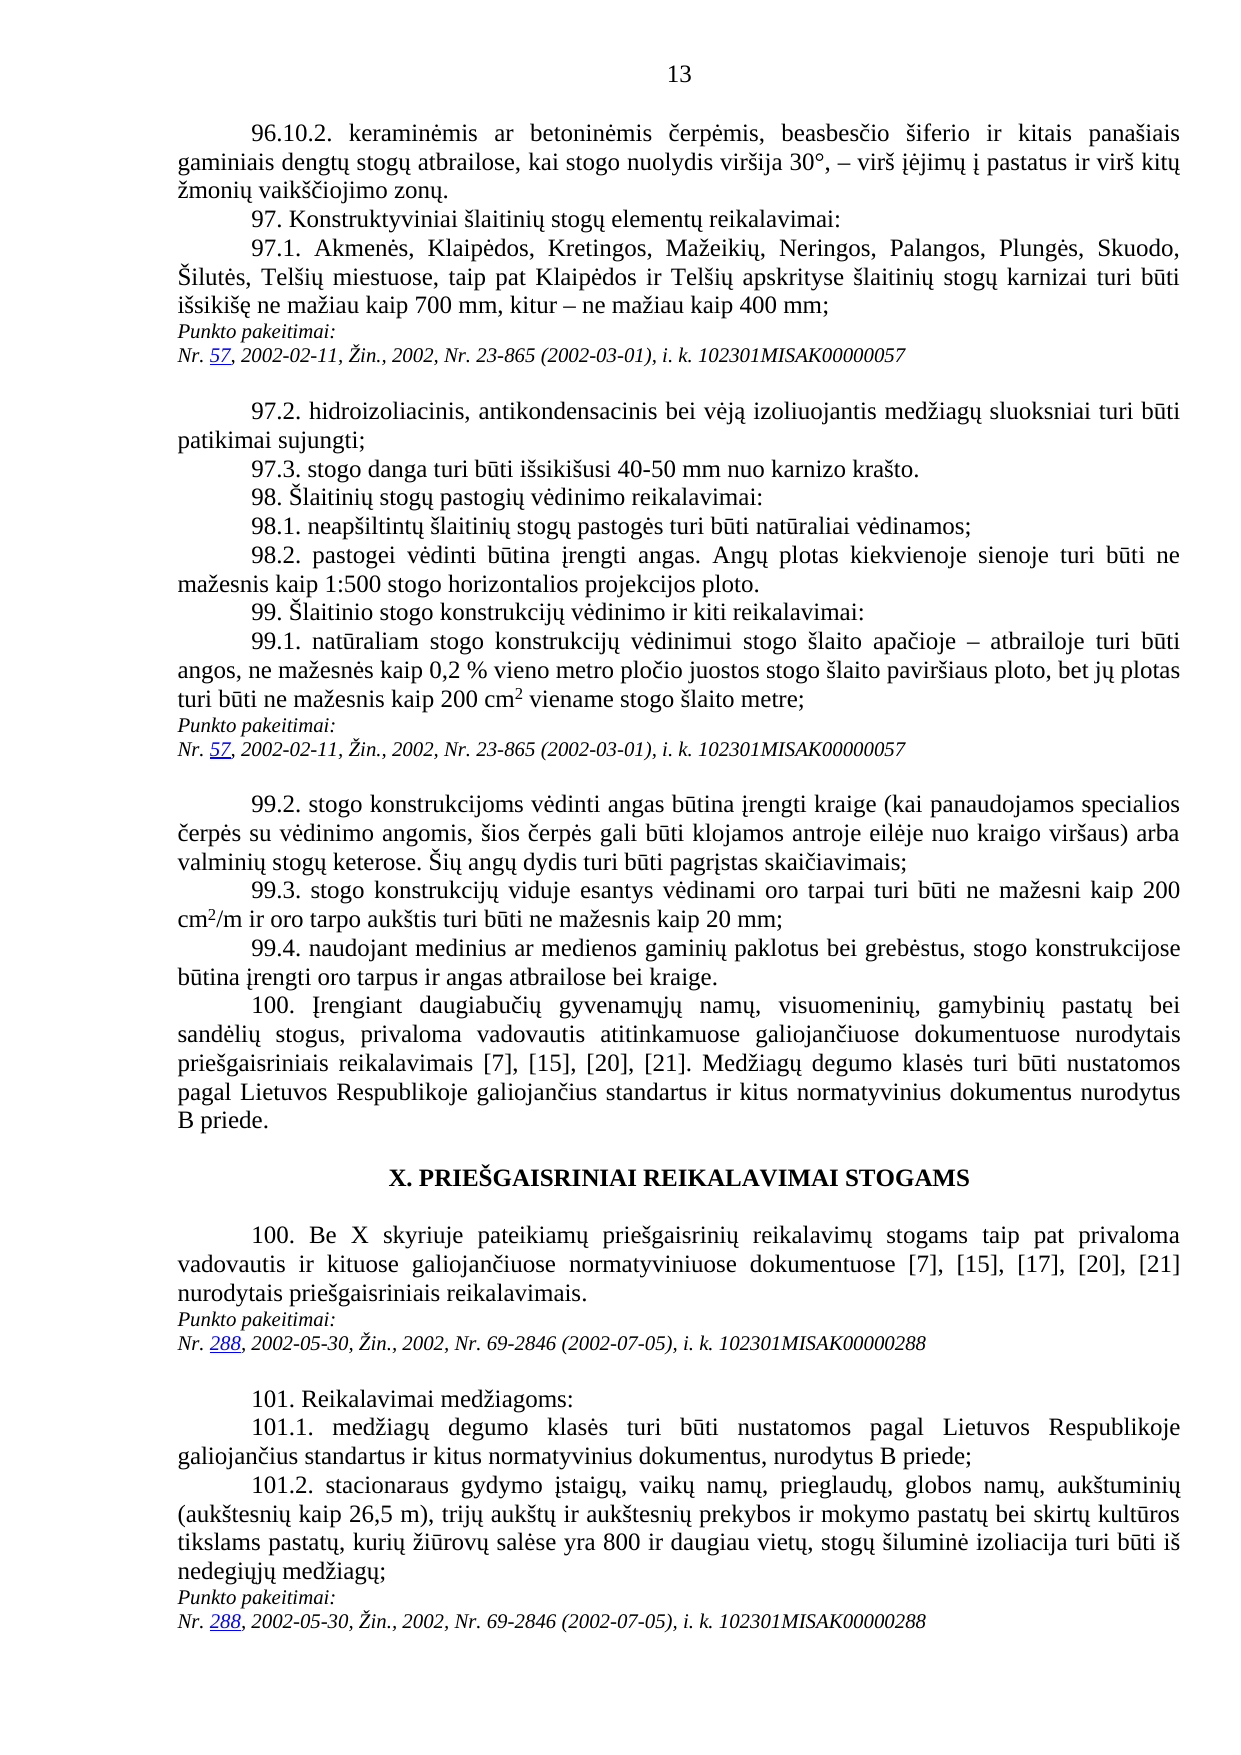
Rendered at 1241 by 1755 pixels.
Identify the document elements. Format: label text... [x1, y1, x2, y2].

text 100. Be X skyriuje pateikiamų priešgaisrinių reikalavimų stogams taip pat privaloma vadovautis ir kituose galiojančiuose normatyviniuose dokumentuose [7], [15], [17], [20], [21] nurodytais priešgaisriniais reikalavimais. [177, 1221, 1181, 1307]
text 99.1. natūraliam stogo konstrukcijų vėdinimui stogo šlaito apačioje – atbrailoje turi būti angos, ne mažesnės kaip 0,2 % vieno metro pločio juostos stogo šlaito paviršiaus ploto, bet jų plotas turi būti ne mažesnis kaip 200 cm2 viename stogo šlaito metre; [177, 626, 1181, 712]
text 99.3. stogo konstrukcijų viduje esantys vėdinami oro tarpai turi būti ne mažesni kaip 200 cm2/m ir oro tarpo aukštis turi būti ne mažesnis kaip 20 mm; [177, 876, 1181, 933]
text 98.2. pastogei vėdinti būtina įrengti angas. Angų plotas kiekvienoje sienoje turi būti ne mažesnis kaip 1:500 stogo horizontalios projekcijos ploto. [177, 540, 1181, 597]
text 97.2. hidroizoliacinis, antikondensacinis bei vėją izoliuojantis medžiagų sluoksniai turi būti patikimai sujungti; [177, 396, 1181, 454]
text 97. Konstruktyviniai šlaitinių stogų elementų reikalavimai: [177, 204, 1181, 233]
text 98.1. neapšiltintų šlaitinių stogų pastogės turi būti natūraliai vėdinamos; [177, 511, 1181, 540]
text 97.1. Akmenės, Klaipėdos, Kretingos, Mažeikių, Neringos, Palangos, Plungės, Skuodo, Šilutės, Telšių miestuose, taip pat Klaipėdos ir Telšių apskrityse šlaitinių stogų karnizai turi būti išsikišę ne mažiau kaip 700 mm, kitur – ne mažiau kaip 400 mm; [177, 233, 1181, 319]
text 99.2. stogo konstrukcijoms vėdinti angas būtina įrengti kraige (kai panaudojamos specialios čerpės su vėdinimo angomis, šios čerpės gali būti klojamos antroje eilėje nuo kraigo viršaus) arba valminių stogų keterose. Šių angų dydis turi būti pagrįstas skaičiavimais; [177, 789, 1181, 876]
text 99. Šlaitinio stogo konstrukcijų vėdinimo ir kiti reikalavimai: [177, 597, 1181, 626]
text 101. Reikalavimai medžiagoms: [177, 1384, 1181, 1412]
text Punkto pakeitimai: [177, 1585, 1181, 1609]
text Punkto pakeitimai: [177, 1307, 1181, 1331]
text Punkto pakeitimai: [177, 712, 1181, 737]
text 96.10.2. keraminėmis ar betoninėmis čerpėmis, beasbesčio šiferio ir kitais panašiais gaminiais dengtų stogų atbrailose, kai stogo nuolydis viršija 30°, – virš įėjimų į pastatus ir virš kitų žmonių vaikščiojimo zonų. [177, 118, 1181, 204]
text 100. Įrengiant daugiabučių gyvenamųjų namų, visuomeninių, gamybinių pastatų bei sandėlių stogus, privaloma vadovautis atitinkamuose galiojančiuose dokumentuose nurodytais priešgaisriniais reikalavimais [7], [15], [20], [21]. Medžiagų degumo klasės turi būti nustatomos pagal Lietuvos Respublikoje galiojančius standartus ir kitus normatyvinius dokumentus nurodytus B priede. [177, 991, 1181, 1134]
text 101.2. stacionaraus gydymo įstaigų, vaikų namų, prieglaudų, globos namų, aukštuminių (aukštesnių kaip 26,5 m), trijų aukštų ir aukštesnių prekybos ir mokymo pastatų bei skirtų kultūros tikslams pastatų, kurių žiūrovų salėse yra 800 ir daugiau vietų, stogų šiluminė izoliacija turi būti iš nedegiųjų medžiagų; [177, 1470, 1181, 1585]
text Nr. 57, 2002-02-11, Žin., 2002, Nr. 23-865 (2002-03-01), i. k. 102301MISAK00000057 [177, 737, 1181, 761]
text Nr. 57, 2002-02-11, Žin., 2002, Nr. 23-865 (2002-03-01), i. k. 102301MISAK00000057 [177, 343, 1181, 367]
text 101.1. medžiagų degumo klasės turi būti nustatomos pagal Lietuvos Respublikoje galiojančius standartus ir kitus normatyvinius dokumentus, nurodytus B priede; [177, 1412, 1181, 1470]
text 98. Šlaitinių stogų pastogių vėdinimo reikalavimai: [177, 482, 1181, 511]
text Nr. 288, 2002-05-30, Žin., 2002, Nr. 69-2846 (2002-07-05), i. k. 102301MISAK00000288 [177, 1609, 1181, 1633]
text Punkto pakeitimai: [177, 319, 1181, 343]
text 99.4. naudojant medinius ar medienos gaminių paklotus bei grebėstus, stogo konstrukcijose būtina įrengti oro tarpus ir angas atbrailose bei kraige. [177, 933, 1181, 991]
text Nr. 288, 2002-05-30, Žin., 2002, Nr. 69-2846 (2002-07-05), i. k. 102301MISAK00000288 [177, 1331, 1181, 1355]
text 97.3. stogo danga turi būti išsikišusi 40-50 mm nuo karnizo krašto. [177, 454, 1181, 482]
text X. PRIEŠGAISRINIAI REIKALAVIMAI STOGAMS [177, 1163, 1181, 1192]
